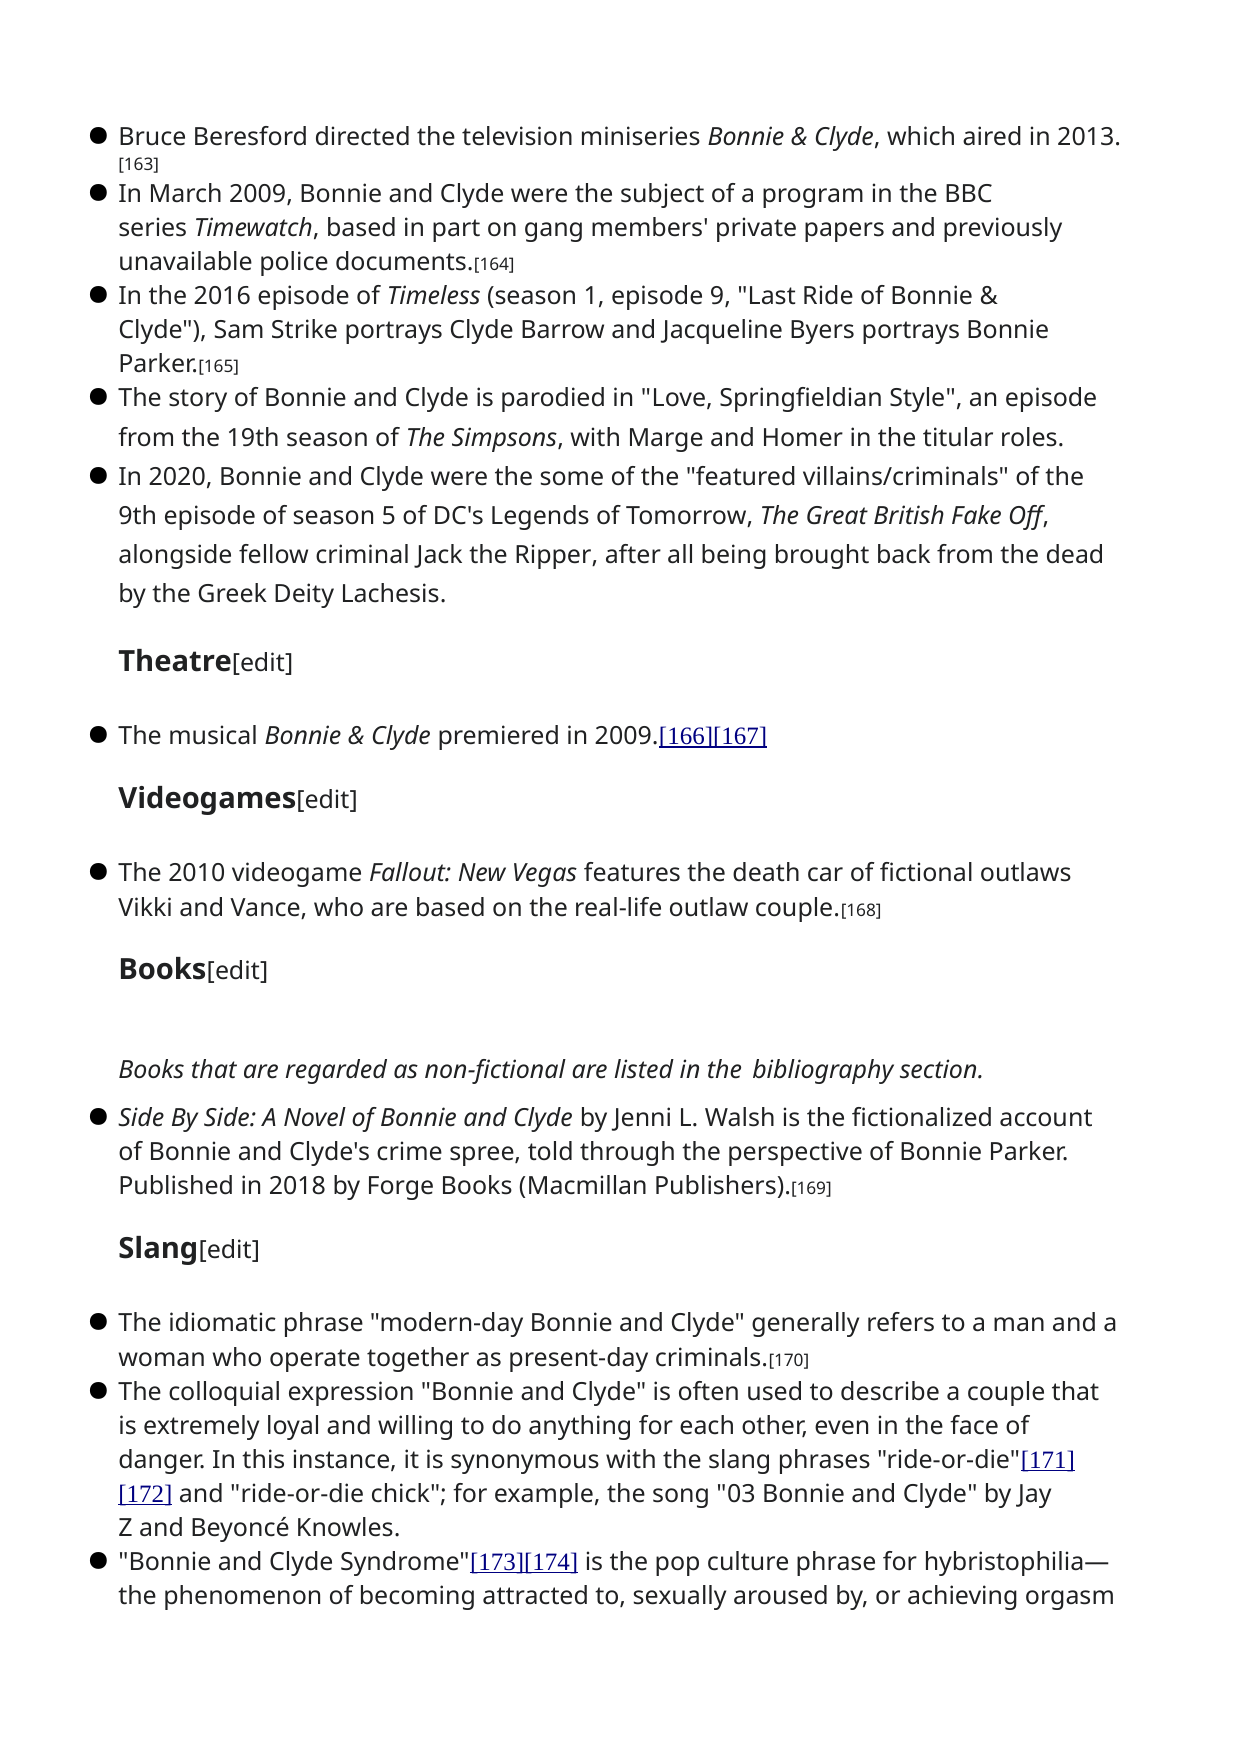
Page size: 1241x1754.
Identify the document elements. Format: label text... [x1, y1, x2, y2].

list The 2010 videogame Fallout: New Vegas features the death car of fictional outlaws Vikki and Vance, who are based on the real-life outlaw couple.[168] [118, 855, 1122, 923]
list Books that are regarded as non-fictional are listed in the bibliography section. [118, 1051, 1122, 1085]
list The idiomatic phrase "modern-day Bonnie and Clyde" generally refers to a man and a woman who operate together as present-day criminals.[170] [118, 1305, 1122, 1373]
subtitle Theatre[edit] [118, 640, 1122, 680]
subtitle Videogames[edit] [118, 777, 1122, 817]
list The colloquial expression "Bonnie and Clyde" is often used to describe a couple that is extremely loyal and willing to do anything for each other, even in the face of danger. In this instance, it is synonymous with the slang phrases "ride-or-die"[171][172] and "ride-or-die chick"; for example, the song "03 Bonnie and Clyde" by Jay Z and Beyoncé Knowles. [118, 1373, 1122, 1543]
list In 2020, Bonnie and Clyde were the some of the "featured villains/criminals" of the 9th episode of season 5 of DC's Legends of Tomorrow, The Great British Fake Off, alongside fellow criminal Jack the Ripper, after all being brought back from the dead by the Greek Deity Lachesis. [118, 458, 1122, 610]
list Bruce Beresford directed the television miniseries Bonnie & Clyde, which aired in 2013.[163] [118, 118, 1122, 176]
list The musical Bonnie & Clyde premiered in 2009.[166][167] [118, 718, 1122, 752]
subtitle Slang[edit] [118, 1227, 1122, 1267]
list In the 2016 episode of Timeless (season 1, episode 9, "Last Ride of Bonnie & Clyde"), Sam Strike portrays Clyde Barrow and Jacqueline Byers portrays Bonnie Parker.[165] [118, 278, 1122, 380]
list In March 2009, Bonnie and Clyde were the subject of a program in the BBC series Timewatch, based in part on gang members' private papers and previously unavailable police documents.[164] [118, 176, 1122, 278]
subtitle Books[edit] [118, 948, 1122, 988]
list Side By Side: A Novel of Bonnie and Clyde by Jenni L. Walsh is the fictionalized account of Bonnie and Clyde's crime spree, told through the perspective of Bonnie Parker. Published in 2018 by Forge Books (Macmillan Publishers).[169] [118, 1100, 1122, 1202]
list The story of Bonnie and Clyde is parodied in "Love, Springfieldian Style", an episode from the 19th season of The Simpsons, with Marge and Homer in the titular roles. [118, 380, 1122, 453]
list "Bonnie and Clyde Syndrome"[173][174] is the pop culture phrase for hybristophilia—the phenomenon of becoming attracted to, sexually aroused by, or achieving orgasm [118, 1543, 1122, 1612]
